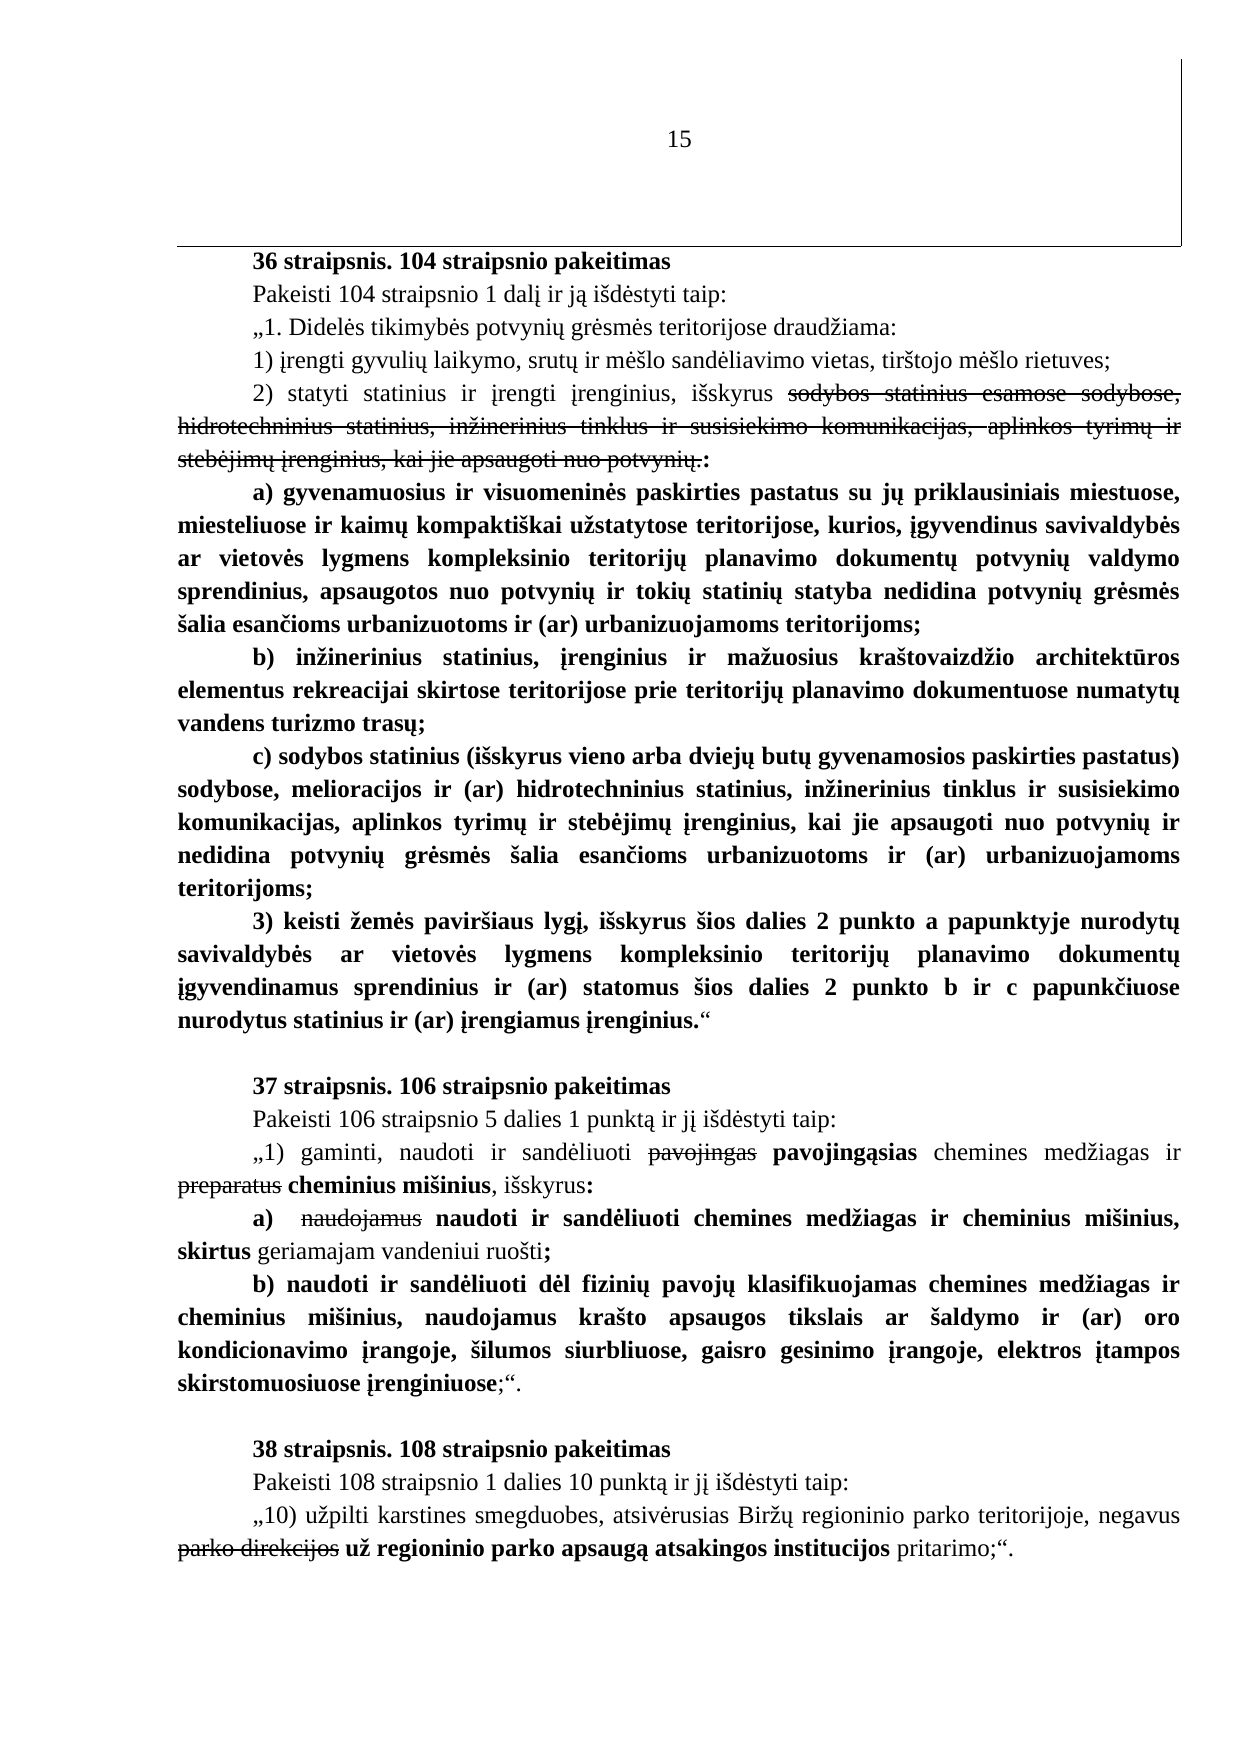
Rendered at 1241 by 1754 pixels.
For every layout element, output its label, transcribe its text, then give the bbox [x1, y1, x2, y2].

text 37 straipsnis. 106 straipsnio pakeitimas [177, 1071, 1181, 1100]
text 2) statyti statinius ir įrengti įrenginius, išskyrus sodybos statinius esamose sodybose, hidrotechninius statinius, inžinerinius tinklus ir susisiekimo komunikacijas, aplinkos tyrimų ir stebėjimų įrenginius, kai jie apsaugoti nuo potvynių.: [177, 427, 1181, 473]
text b) inžinerinius statinius, įrenginius ir mažuosius kraštovaizdžio architektūros elementus rekreacijai skirtose teritorijose prie teritorijų planavimo dokumentuose numatytų vandens turizmo trasų; [177, 642, 1181, 737]
text 1) įrengti gyvulių laikymo, srutų ir mėšlo sandėliavimo vietas, tirštojo mėšlo rietuves; [177, 345, 1181, 373]
text 38 straipsnis. 108 straipsnio pakeitimas [177, 1434, 1181, 1463]
text b) naudoti ir sandėliuoti dėl fizinių pavojų klasifikuojamas chemines medžiagas ir cheminius mišinius, naudojamus krašto apsaugos tikslais ar šaldymo ir (ar) oro kondicionavimo įrangoje, šilumos siurbliuose, gaisro gesinimo įrangoje, elektros įtampos skirstomuosiuose įrenginiuose;“. [177, 1269, 1181, 1397]
text 36 straipsnis. 104 straipsnio pakeitimas [177, 246, 1181, 274]
text Pakeisti 106 straipsnio 5 dalies 1 punktą ir jį išdėstyti taip: [177, 1104, 1181, 1133]
text „1. Didelės tikimybės potvynių grėsmės teritorijose draudžiama: [177, 312, 1181, 341]
text 2) statyti statinius ir įrengti įrenginius, išskyrus sodybos statinius esamose sodybose, hidrotechninius statinius, inžinerinius tinklus ir susisiekimo komunikacijas, aplinkos tyrimų ir stebėjimų įrenginius, kai jie apsaugoti nuo potvynių.: [177, 378, 1181, 426]
text a) gyvenamuosius ir visuomeninės paskirties pastatus su jų priklausiniais miestuose, miesteliuose ir kaimų kompaktiškai užstatytose teritorijose, kurios, įgyvendinus savivaldybės ar vietovės lygmens kompleksinio teritorijų planavimo dokumentų potvynių valdymo sprendinius, apsaugotos nuo potvynių ir tokių statinių statyba nedidina potvynių grėsmės šalia esančioms urbanizuotoms ir (ar) urbanizuojamoms teritorijoms; [177, 477, 1181, 638]
text c) sodybos statinius (išskyrus vieno arba dviejų butų gyvenamosios paskirties pastatus) sodybose, melioracijos ir (ar) hidrotechninius statinius, inžinerinius tinklus ir susisiekimo komunikacijas, aplinkos tyrimų ir stebėjimų įrenginius, kai jie apsaugoti nuo potvynių ir nedidina potvynių grėsmės šalia esančioms urbanizuotoms ir (ar) urbanizuojamoms teritorijoms; [177, 741, 1181, 902]
text a) naudojamus naudoti ir sandėliuoti chemines medžiagas ir cheminius mišinius, skirtus geriamajam vandeniui ruošti; [177, 1203, 1181, 1265]
text Pakeisti 108 straipsnio 1 dalies 10 punktą ir jį išdėstyti taip: [177, 1467, 1181, 1496]
text „10) užpilti karstines smegduobes, atsivėrusias Biržų regioninio parko teritorijoje, negavus parko direkcijos už regioninio parko apsaugą atsakingos institucijos pritarimo;“. [177, 1501, 1181, 1562]
text Pakeisti 104 straipsnio 1 dalį ir ją išdėstyti taip: [177, 279, 1181, 307]
text 3) keisti žemės paviršiaus lygį, išskyrus šios dalies 2 punkto a papunktyje nurodytų savivaldybės ar vietovės lygmens kompleksinio teritorijų planavimo dokumentų įgyvendinamus sprendinius ir (ar) statomus šios dalies 2 punkto b ir c papunkčiuose nurodytus statinius ir (ar) įrengiamus įrenginius.“ [177, 906, 1181, 1034]
text „1) gaminti, naudoti ir sandėliuoti pavojingas pavojingąsias chemines medžiagas ir preparatus cheminius mišinius, išskyrus: [177, 1137, 1181, 1199]
